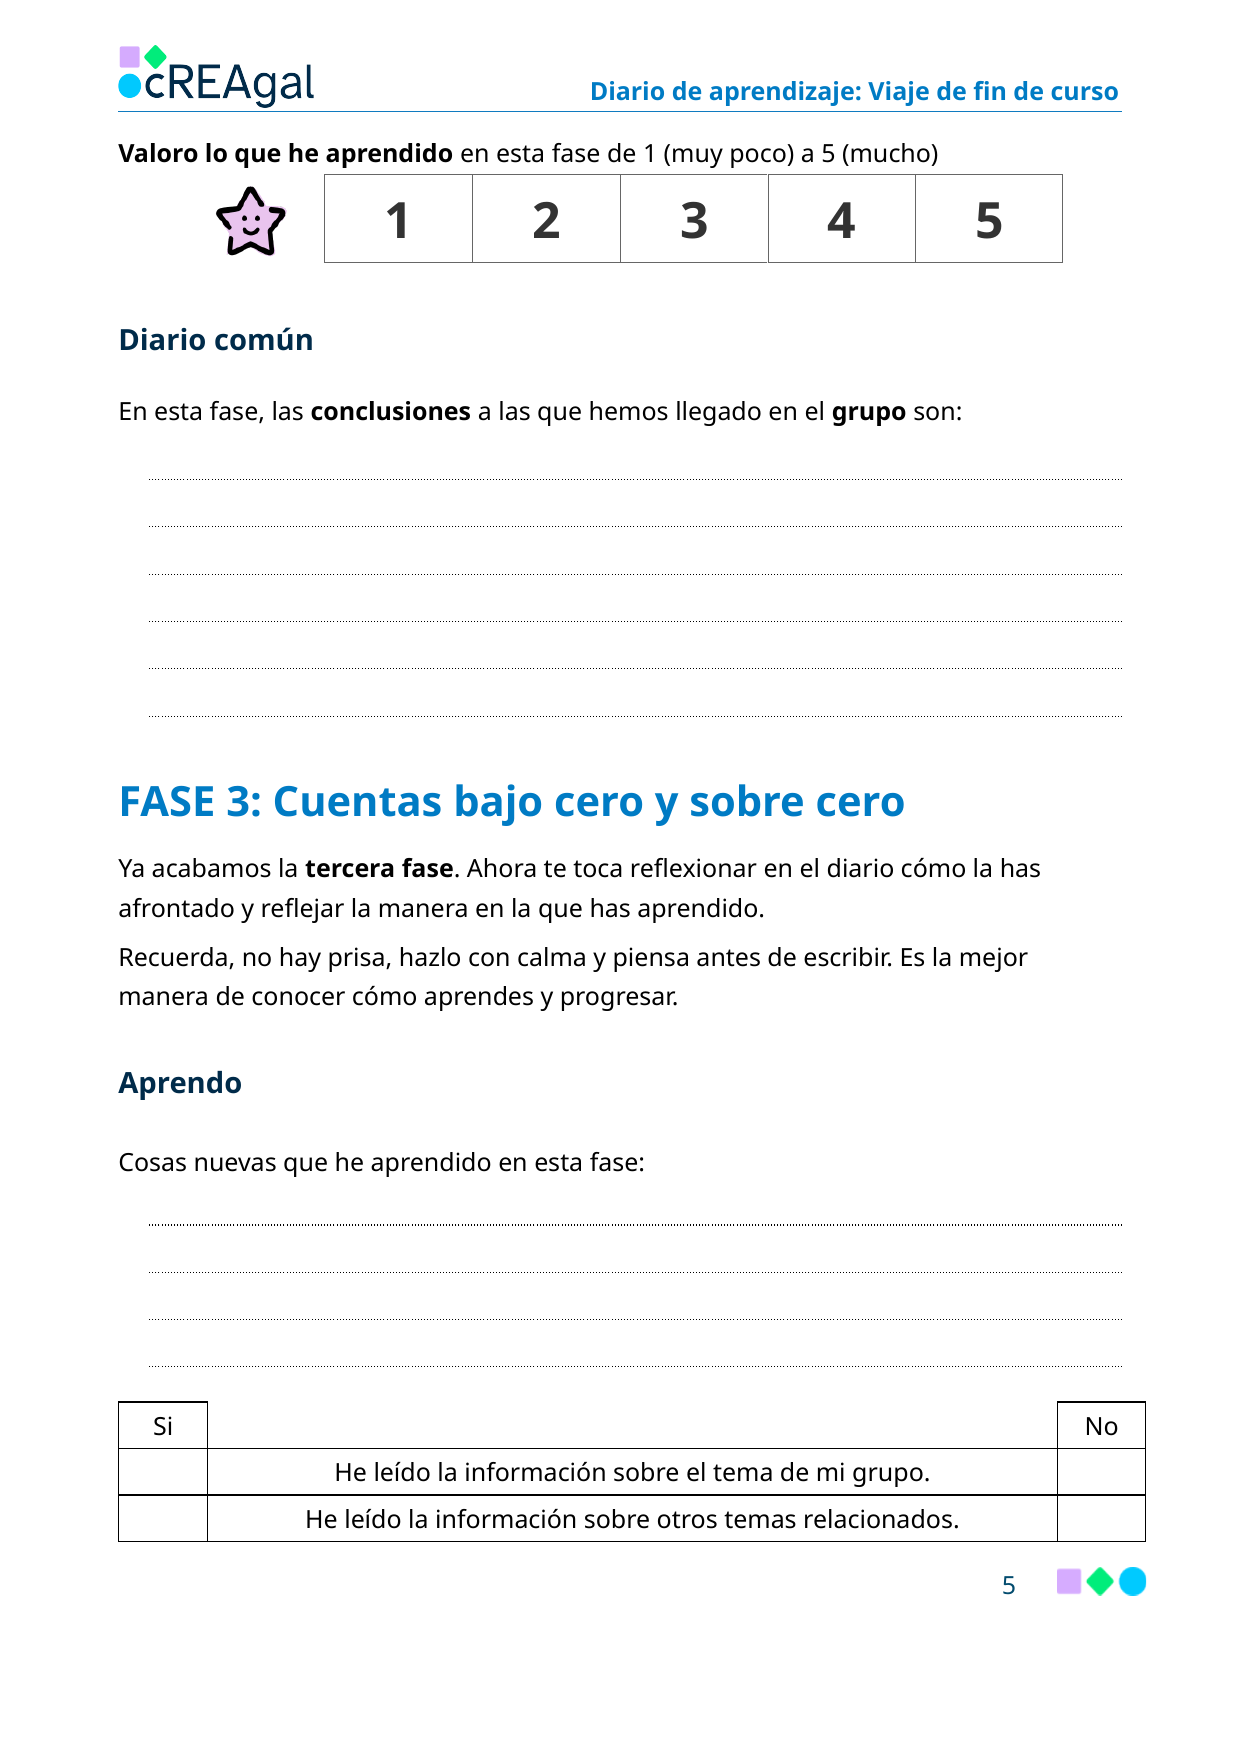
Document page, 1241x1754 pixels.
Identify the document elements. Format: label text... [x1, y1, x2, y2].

picture [1136, 1584, 1147, 1596]
table_header [177, 174, 324, 263]
text Valoro lo que he aprendido en esta fase de 1 (muy poco) a 5 (mucho) [118, 135, 1122, 169]
table_header 4 [769, 175, 915, 262]
picture [118, 45, 314, 108]
text Recuerda, no hay prisa, hazlo con calma y piensa antes de escribir. Es la mejor manera de conocer cómo aprendes y progresar. [118, 940, 1122, 1013]
text Cosas nuevas que he aprendido en esta fase: [118, 1144, 1122, 1178]
table_cell He leído la información sobre otros temas relacionados. [208, 1496, 1057, 1541]
picture [1057, 1567, 1130, 1596]
table_cell [148, 622, 1122, 669]
table_cell He leído la información sobre el tema de mi grupo. [208, 1449, 1057, 1494]
table_cell [148, 1320, 1122, 1367]
table_cell [148, 1226, 1122, 1273]
table_header 5 [916, 175, 1062, 262]
table_header [208, 1401, 1057, 1448]
table_cell [119, 1496, 207, 1541]
table_header 3 [621, 175, 767, 262]
text Ya acabamos la tercera fase. Ahora te toca reflexionar en el diario cómo la has afrontado y reflejar la manera en la que has aprendido. [118, 851, 1122, 924]
table_cell [119, 1449, 207, 1494]
picture [208, 180, 293, 261]
table_header No [1058, 1403, 1145, 1448]
table_cell [1058, 1449, 1145, 1494]
table_header [148, 1178, 1122, 1226]
text En esta fase, las conclusiones a las que hemos llegado en el grupo son: [118, 394, 1122, 428]
table_cell [148, 1273, 1122, 1320]
subtitle FASE 3: Cuentas bajo cero y sobre cero [118, 771, 1122, 828]
table_cell [1058, 1496, 1145, 1541]
table_header Si [119, 1403, 207, 1448]
table_header 1 [325, 175, 472, 262]
subtitle Diario común [118, 319, 1122, 359]
picture [1137, 1567, 1147, 1578]
table_header [148, 433, 1122, 480]
table_cell [148, 528, 1122, 575]
table_cell [148, 669, 1122, 717]
subtitle Aprendo [118, 1062, 1122, 1102]
table_header 2 [473, 175, 620, 262]
table_cell [148, 575, 1122, 622]
table_cell [148, 480, 1122, 527]
